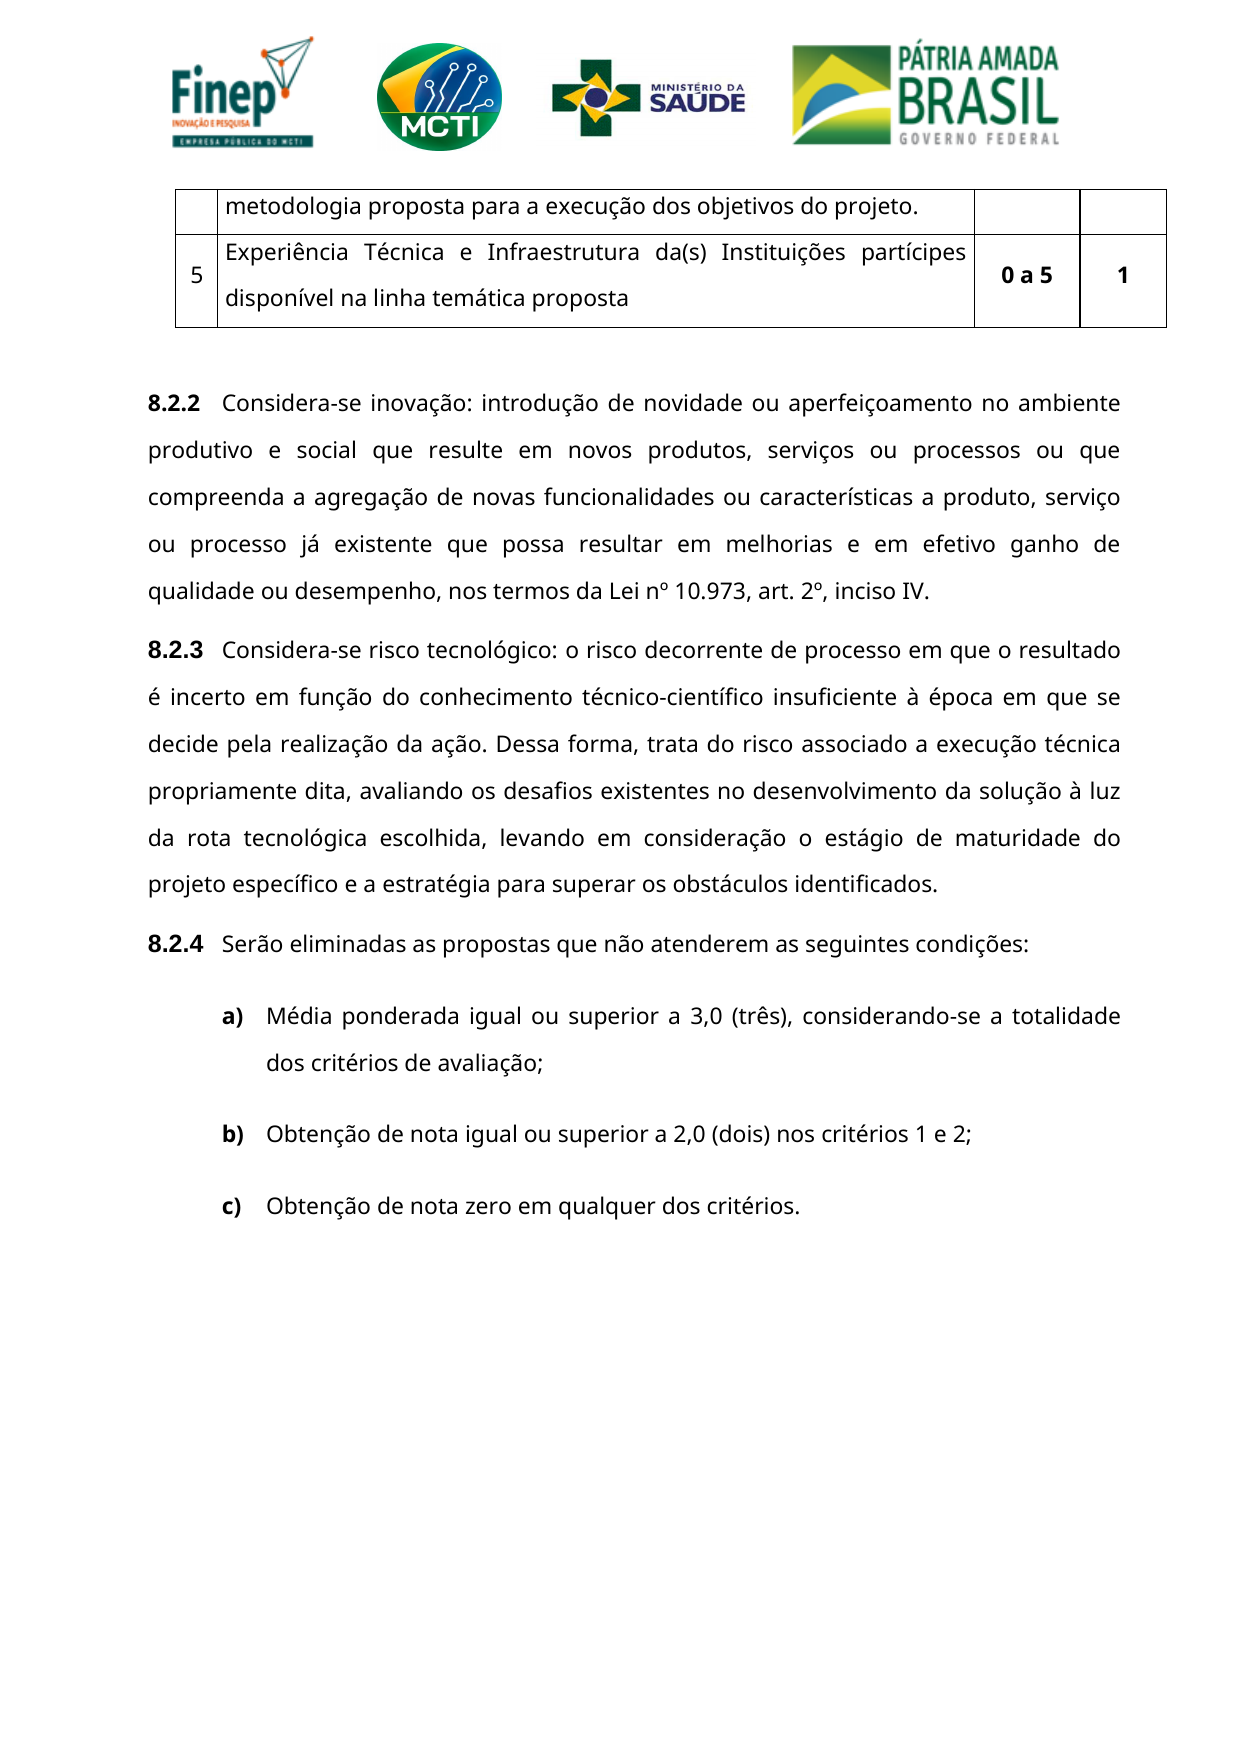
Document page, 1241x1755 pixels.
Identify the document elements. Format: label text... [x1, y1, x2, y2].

list Considera-se risco tecnológico: o risco decorrente de processo em que o resultado é incerto em função do conhecimento técnico-científico insuficiente à época em que se decide pela realização da ação. Dessa forma, trata do risco associado a execução técnica propriamente dita, avaliando os desafios existentes no desenvolvimento da solução à luz da rota tecnológica escolhida, levando em consideração o estágio de maturidade do projeto específico e a estratégia para superar os obstáculos identificados. [148, 634, 1122, 899]
table_cell metodologia proposta para a execução dos objetivos do projeto. [218, 190, 974, 234]
list Média ponderada igual ou superior a 3,0 (três), considerando-se a totalidade dos critérios de avaliação; [222, 999, 1122, 1078]
table_cell 5 [176, 235, 217, 327]
table_cell Experiência Técnica e Infraestrutura da(s) Instituições partícipes disponível na linha temática proposta [218, 235, 974, 327]
list Obtenção de nota zero em qualquer dos critérios. [222, 1190, 1122, 1221]
list Serão eliminadas as propostas que não atenderem as seguintes condições: [148, 928, 1122, 959]
table_cell [975, 190, 1079, 234]
table_cell 1 [1081, 235, 1166, 327]
table_cell [176, 190, 217, 234]
list Obtenção de nota igual ou superior a 2,0 (dois) nos critérios 1 e 2; [222, 1118, 1122, 1149]
table_cell 0 a 5 [975, 235, 1079, 327]
list Considera-se inovação: introdução de novidade ou aperfeiçoamento no ambiente produtivo e social que resulte em novos produtos, serviços ou processos ou que compreenda a agregação de novas funcionalidades ou características a produto, serviço ou processo já existente que possa resultar em melhorias e em efetivo ganho de qualidade ou desempenho, nos termos da Lei nº 10.973, art. 2º, inciso IV. [148, 387, 1122, 606]
table_cell [1081, 190, 1166, 234]
